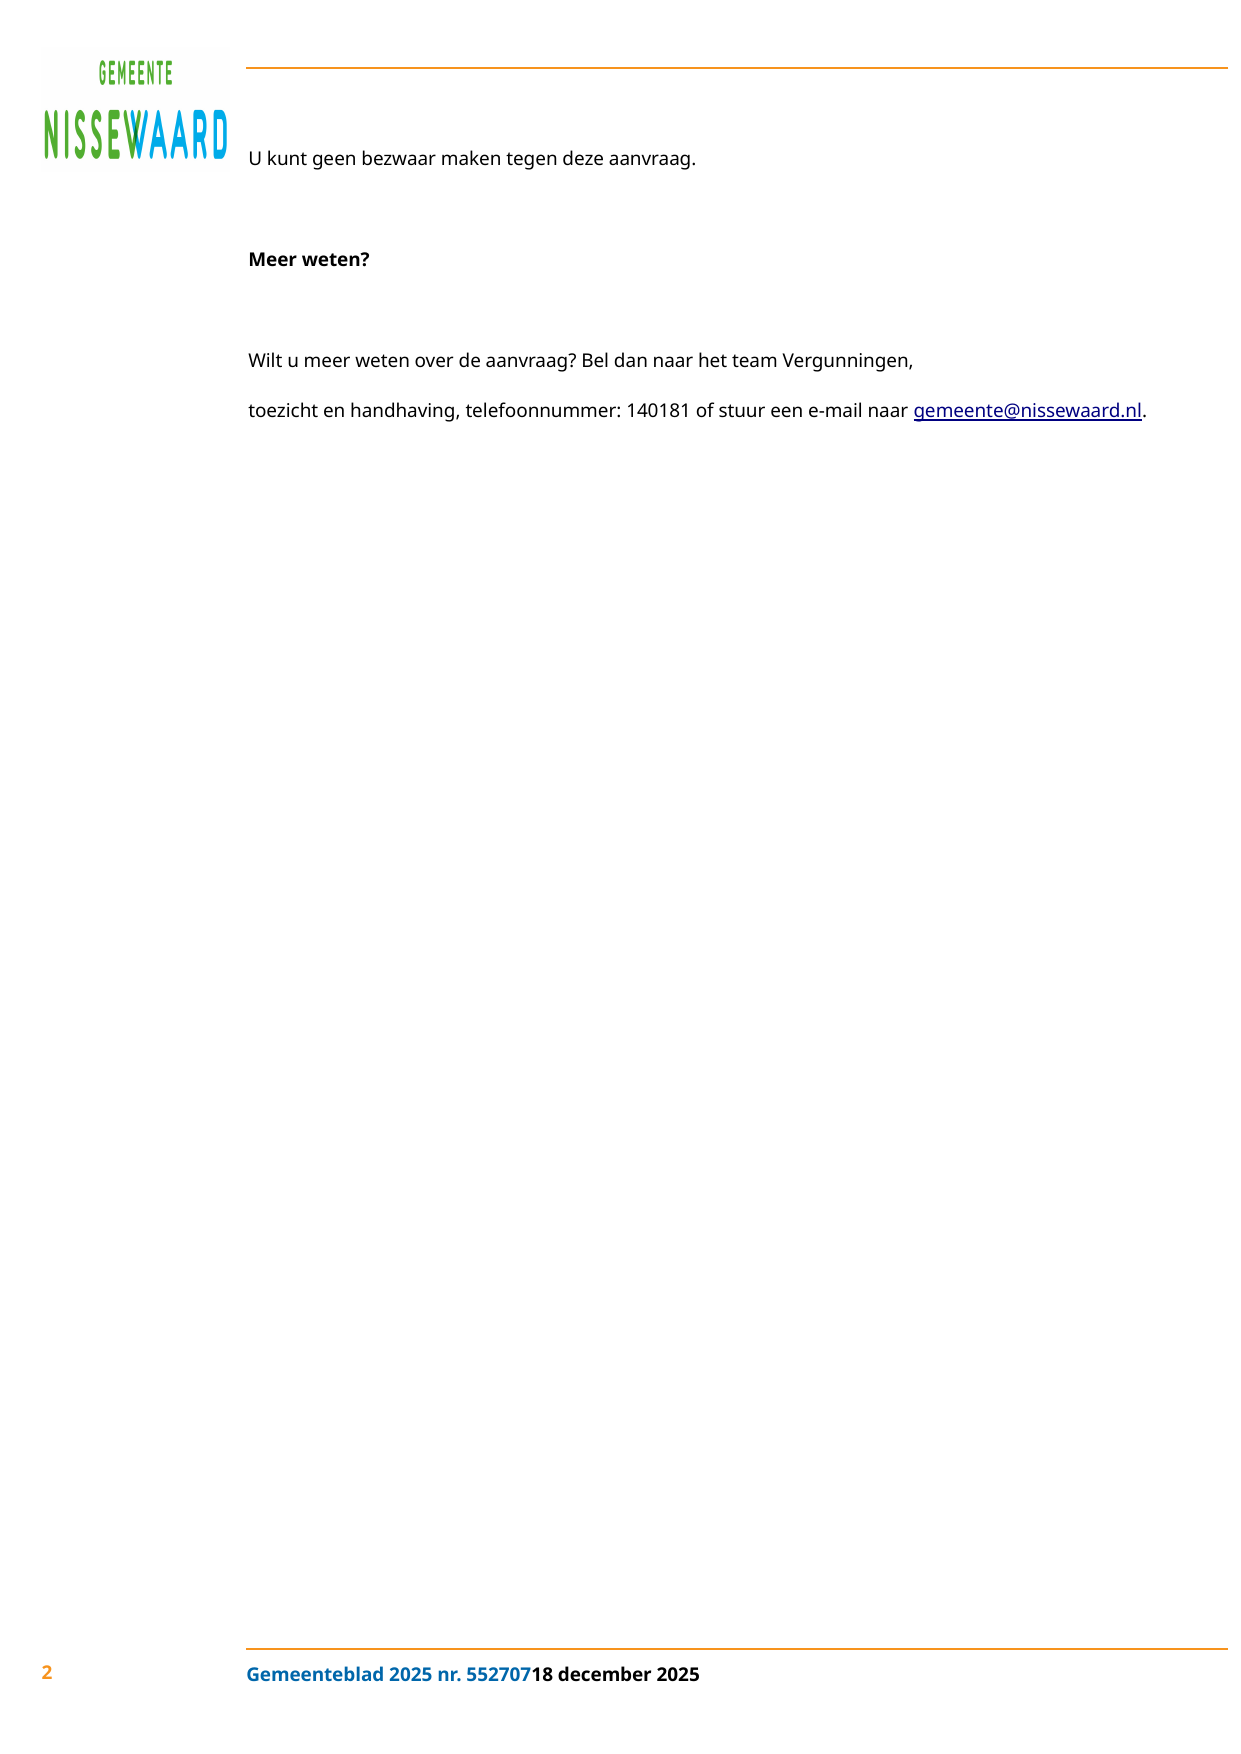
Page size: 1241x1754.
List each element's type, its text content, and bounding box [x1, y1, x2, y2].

text U kunt geen bezwaar maken tegen deze aanvraag. [248, 145, 1152, 171]
text Meer weten? [248, 246, 1152, 272]
picture [41, 47, 231, 172]
text Wilt u meer weten over de aanvraag? Bel dan naar het team Vergunningen, [248, 347, 1152, 373]
text toezicht en handhaving, telefoonnummer: 140181 of stuur een e-mail naar gemeente@nissewaard.nl. [248, 397, 1152, 423]
